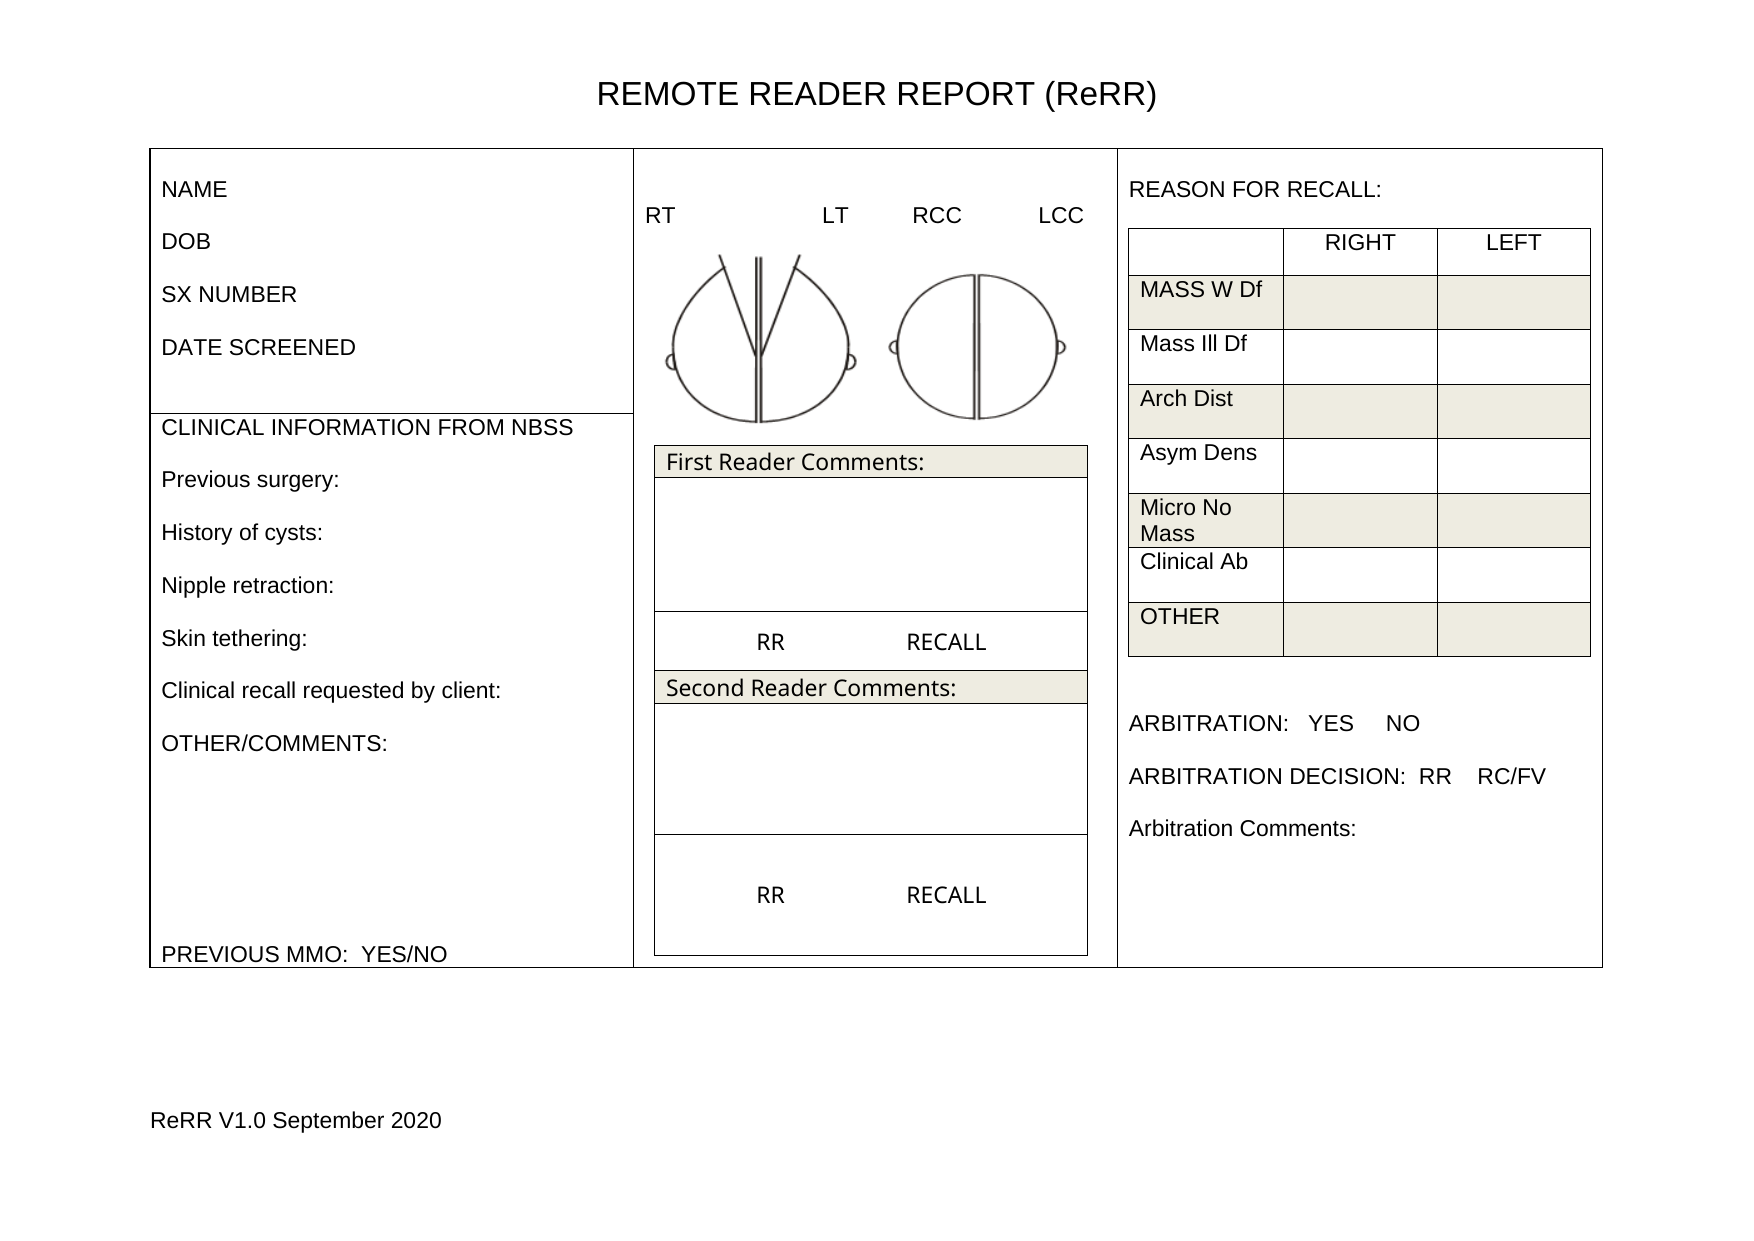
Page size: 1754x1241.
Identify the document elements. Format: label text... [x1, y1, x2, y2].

table_cell RR RECALL [655, 835, 1087, 955]
table_header LEFT [1438, 229, 1590, 275]
table_cell [1284, 494, 1437, 547]
table_cell [1438, 439, 1590, 493]
table_header First Reader Comments: [655, 446, 1087, 477]
table_header [640, 968, 1106, 1011]
table_cell Asym Dens [1129, 439, 1283, 493]
table_cell RR RECALL [655, 612, 1087, 670]
table_cell MASS W Df [1129, 276, 1283, 329]
table_cell [1438, 276, 1590, 329]
text REMOTE READER REPORT (ReRR) [150, 74, 1604, 112]
table_cell [1438, 385, 1590, 438]
table_cell Arch Dist [1129, 385, 1283, 438]
table_cell Micro No Mass [1129, 494, 1283, 547]
table_cell [655, 534, 1087, 611]
table_cell [655, 704, 1087, 834]
table_cell [1284, 548, 1437, 602]
table_header REASON FOR RECALL: ARBITRATION: YES NO ARBITRATION DECISION: RR RC/FV Arbitration Comments: [1118, 149, 1602, 967]
table_cell [1284, 385, 1437, 438]
table_cell [1284, 603, 1437, 656]
table_header RIGHT [1284, 229, 1437, 275]
table_cell [1438, 494, 1590, 547]
table_cell [1284, 330, 1437, 384]
table_cell [1438, 548, 1590, 602]
table_cell CLINICAL INFORMATION FROM NBSS Previous surgery: History of cysts: Nipple retraction: Skin tethering: Clinical recall requested by client: OTHER/COMMENTS: PREVIOUS MMO: YES/NO [151, 414, 633, 967]
table_cell [1284, 439, 1437, 493]
table_header RT LT RCC LCC [634, 149, 1117, 967]
table_cell OTHER [1129, 603, 1283, 656]
table_header [1129, 229, 1283, 275]
table_cell [1438, 330, 1590, 384]
table_cell Mass Ill Df [1129, 330, 1283, 384]
table_cell Clinical Ab [1129, 548, 1283, 602]
table_cell [1438, 603, 1590, 656]
table_cell Second Reader Comments: [655, 671, 1087, 703]
table_cell [1284, 276, 1437, 329]
table_header NAME DOB SX NUMBER DATE SCREENED [151, 149, 633, 413]
table_cell [655, 478, 1087, 506]
table_cell [655, 506, 1087, 534]
